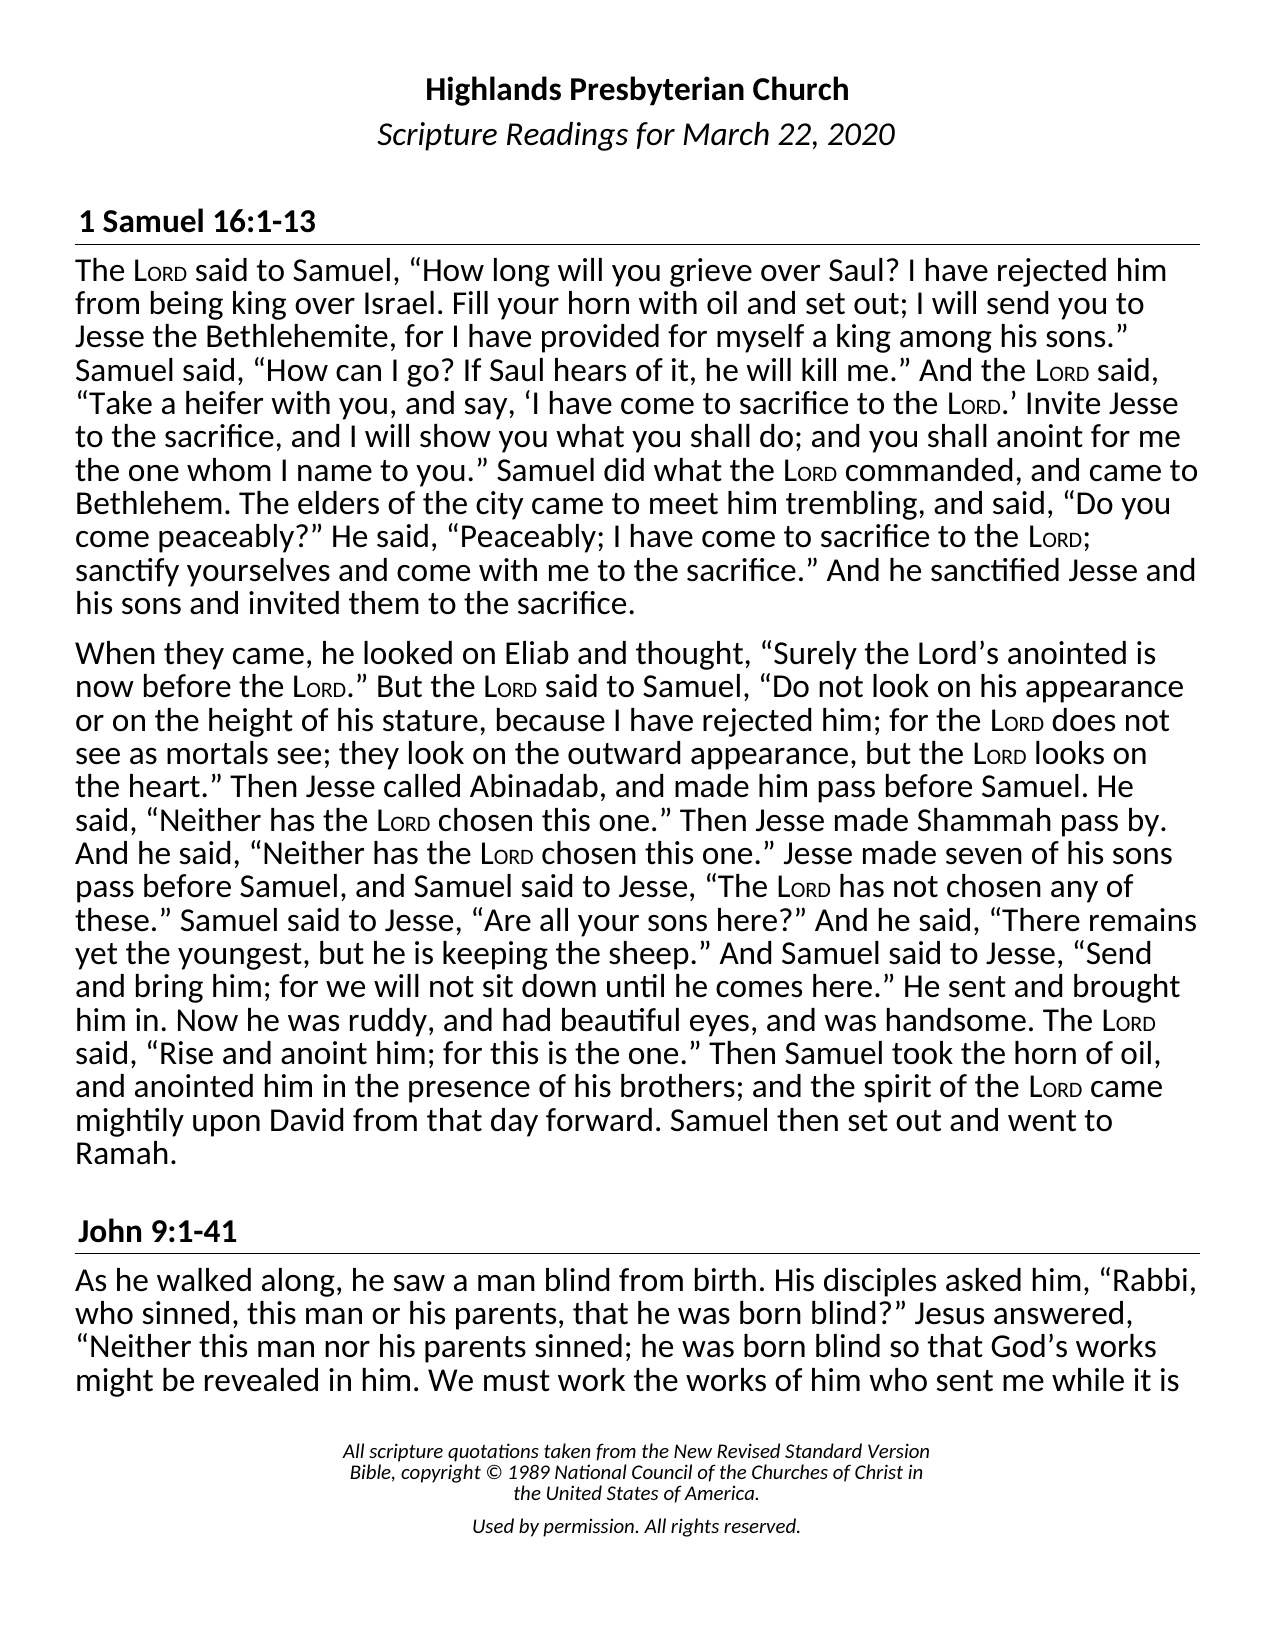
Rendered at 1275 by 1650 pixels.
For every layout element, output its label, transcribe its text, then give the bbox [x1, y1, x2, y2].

text When they came, he looked on Eliab and thought, “Surely the Lord’s anointed is now before the Lord.” But the Lord said to Samuel, “Do not look on his appearance or on the height of his stature, because I have rejected him; for the Lord does not see as mortals see; they look on the outward appearance, but the Lord looks on the heart.” Then Jesse called Abinadab, and made him pass before Samuel. He said, “Neither has the Lord chosen this one.” Then Jesse made Shammah pass by. And he said, “Neither has the Lord chosen this one.” Jesse made seven of his sons pass before Samuel, and Samuel said to Jesse, “The Lord has not chosen any of these.” Samuel said to Jesse, “Are all your sons here?” And he said, “There remains yet the youngest, but he is keeping the sheep.” And Samuel said to Jesse, “Send and bring him; for we will not sit down until he comes here.” He sent and brought him in. Now he was ruddy, and had beautiful eyes, and was handsome. The Lord said, “Rise and anoint him; for this is the one.” Then Samuel took the horn of oil, and anointed him in the presence of his brothers; and the spirit of the Lord came mightily upon David from that day forward. Samuel then set out and went to Ramah. [75, 639, 1200, 1173]
text All scripture quotations taken from the New Revised Standard Version Bible, copyright © 1989 National Council of the Churches of Christ in the United States of America. [337, 1443, 937, 1506]
title Highlands Presbyterian Church [75, 75, 1200, 108]
text As he walked along, he saw a man blind from birth. His disciples asked him, “Rabbi, who sinned, this man or his parents, that he was born blind?” Jesus answered, “Neither this man nor his parents sinned; he was born blind so that God’s works might be revealed in him. We must work the works of him who sent me while it is [75, 1266, 1200, 1399]
subtitle 1 Samuel 16:1-13 [75, 204, 1200, 244]
subtitle John 9:1-41 [75, 1214, 1200, 1253]
text Used by permission. All rights reserved. [337, 1518, 937, 1539]
text The Lord said to Samuel, “How long will you grieve over Saul? I have rejected him from being king over Israel. Fill your horn with oil and set out; I will send you to Jesse the Bethlehemite, for I have provided for myself a king among his sons.” Samuel said, “How can I go? If Saul hears of it, he will kill me.” And the Lord said, “Take a heifer with you, and say, ‘I have come to sacrifice to the Lord.’ Invite Jesse to the sacrifice, and I will show you what you shall do; and you shall anoint for me the one whom I name to you.” Samuel did what the Lord commanded, and came to Bethlehem. The elders of the city came to meet him trembling, and said, “Do you come peaceably?” He said, “Peaceably; I have come to sacrifice to the Lord; sanctify yourselves and come with me to the sacrifice.” And he sanctified Jesse and his sons and invited them to the sacrifice. [75, 256, 1200, 623]
subtitle Scripture Readings for March 22, 2020 [75, 120, 1200, 154]
